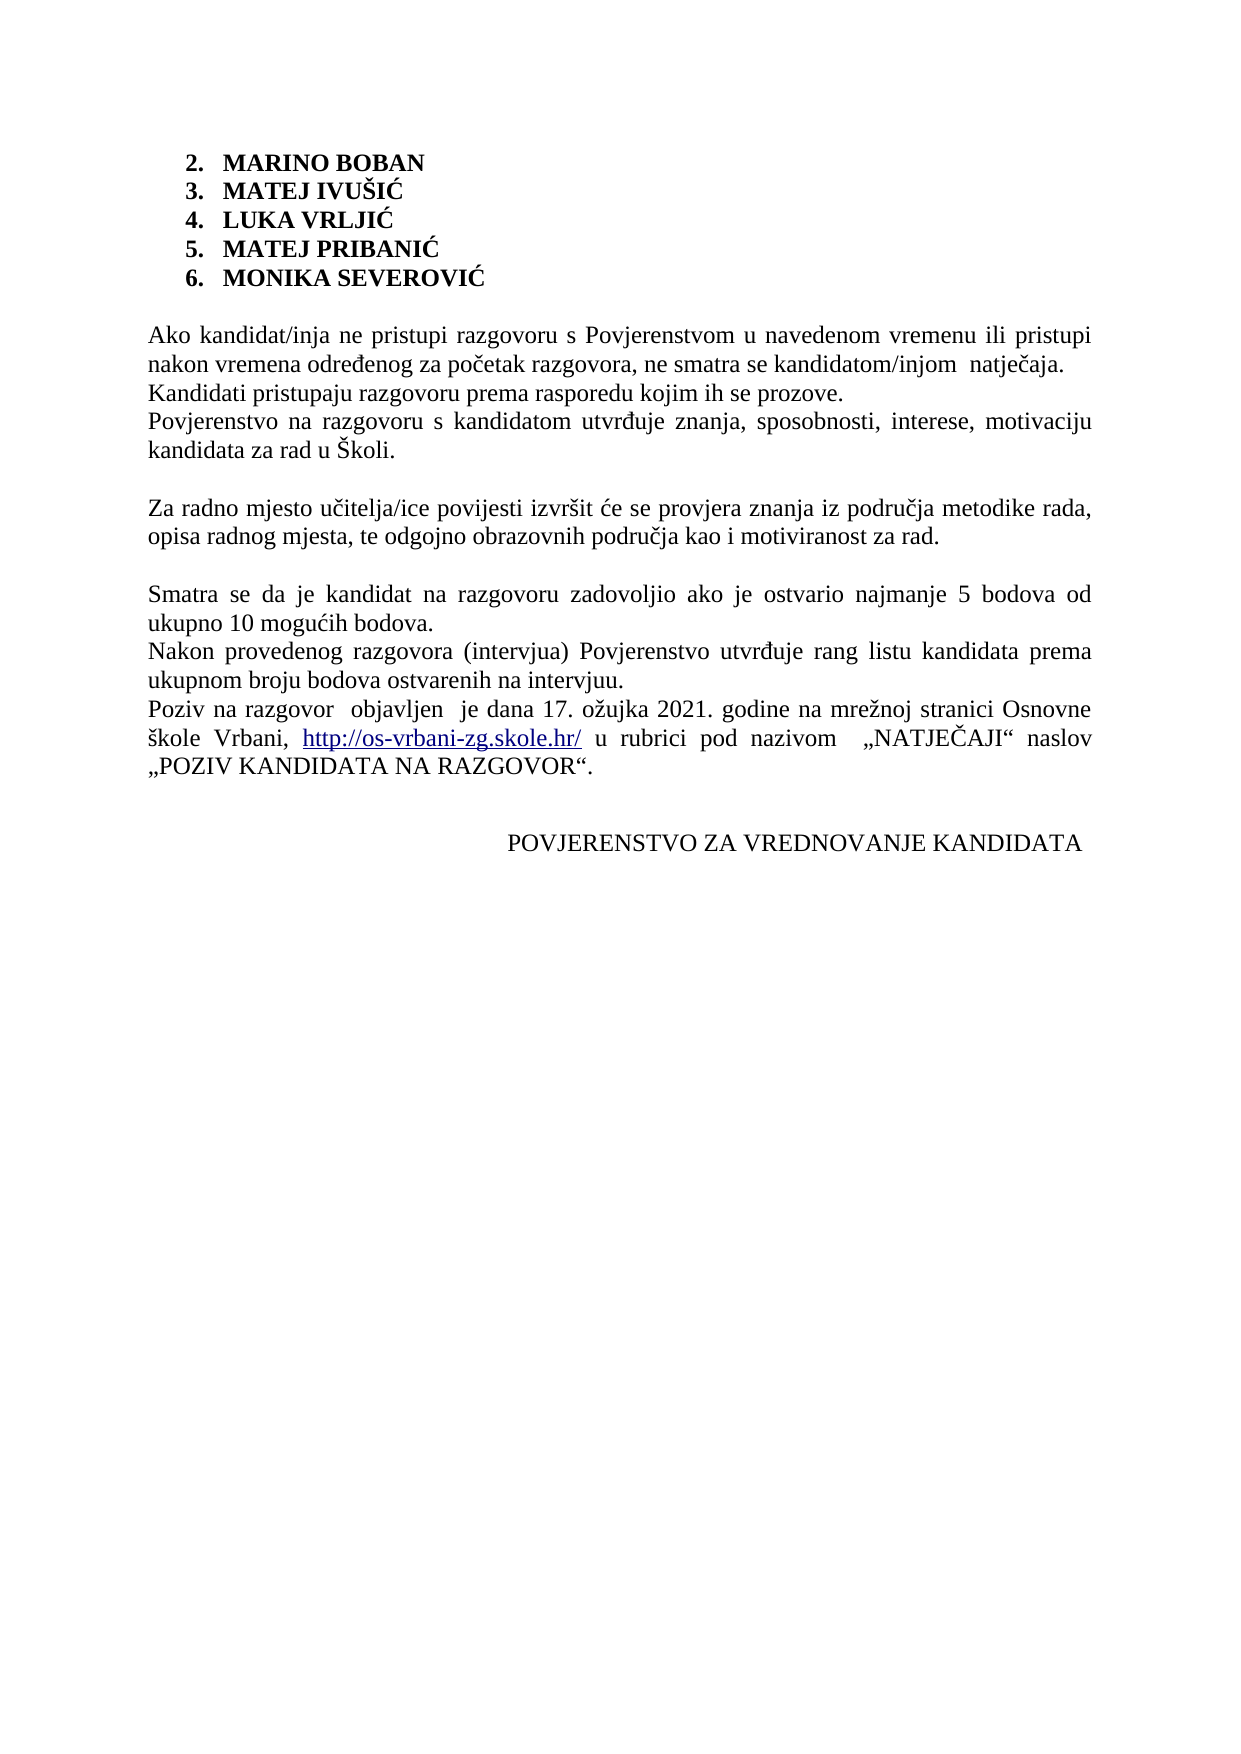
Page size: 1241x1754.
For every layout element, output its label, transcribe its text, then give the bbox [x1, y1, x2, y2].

list LUKA VRLJIĆ [185, 205, 1093, 234]
text Poziv na razgovor objavljen je dana 17. ožujka 2021. godine na mrežnoj stranici Osnovne škole Vrbani, http://os-vrbani-zg.skole.hr/ u rubrici pod nazivom „NATJEČAJI“ naslov „POZIV KANDIDATA NA RAZGOVOR“. [148, 694, 1093, 780]
list MONIKA SEVEROVIĆ [185, 263, 1093, 291]
text Ako kandidat/inja ne pristupi razgovoru s Povjerenstvom u navedenom vremenu ili pristupi nakon vremena određenog za početak razgovora, ne smatra se kandidatom/injom natječaja. [148, 320, 1093, 378]
text Nakon provedenog razgovora (intervjua) Povjerenstvo utvrđuje rang listu kandidata prema ukupnom broju bodova ostvarenih na intervjuu. [148, 636, 1093, 694]
text Za radno mjesto učitelja/ice povijesti izvršit će se provjera znanja iz područja metodike rada, opisa radnog mjesta, te odgojno obrazovnih područja kao i motiviranost za rad. [148, 493, 1093, 550]
list MATEJ PRIBANIĆ [185, 234, 1093, 263]
text Smatra se da je kandidat na razgovoru zadovoljio ako je ostvario najmanje 5 bodova od ukupno 10 mogućih bodova. [148, 579, 1093, 636]
list MATEJ IVUŠIĆ [185, 176, 1093, 205]
text Kandidati pristupaju razgovoru prema rasporedu kojim ih se prozove. [148, 378, 1093, 406]
list MARINO BOBAN [185, 148, 1093, 176]
text Povjerenstvo na razgovoru s kandidatom utvrđuje znanja, sposobnosti, interese, motivaciju kandidata za rad u Školi. [148, 406, 1093, 464]
text POVJERENSTVO ZA VREDNOVANJE KANDIDATA [148, 828, 1093, 857]
